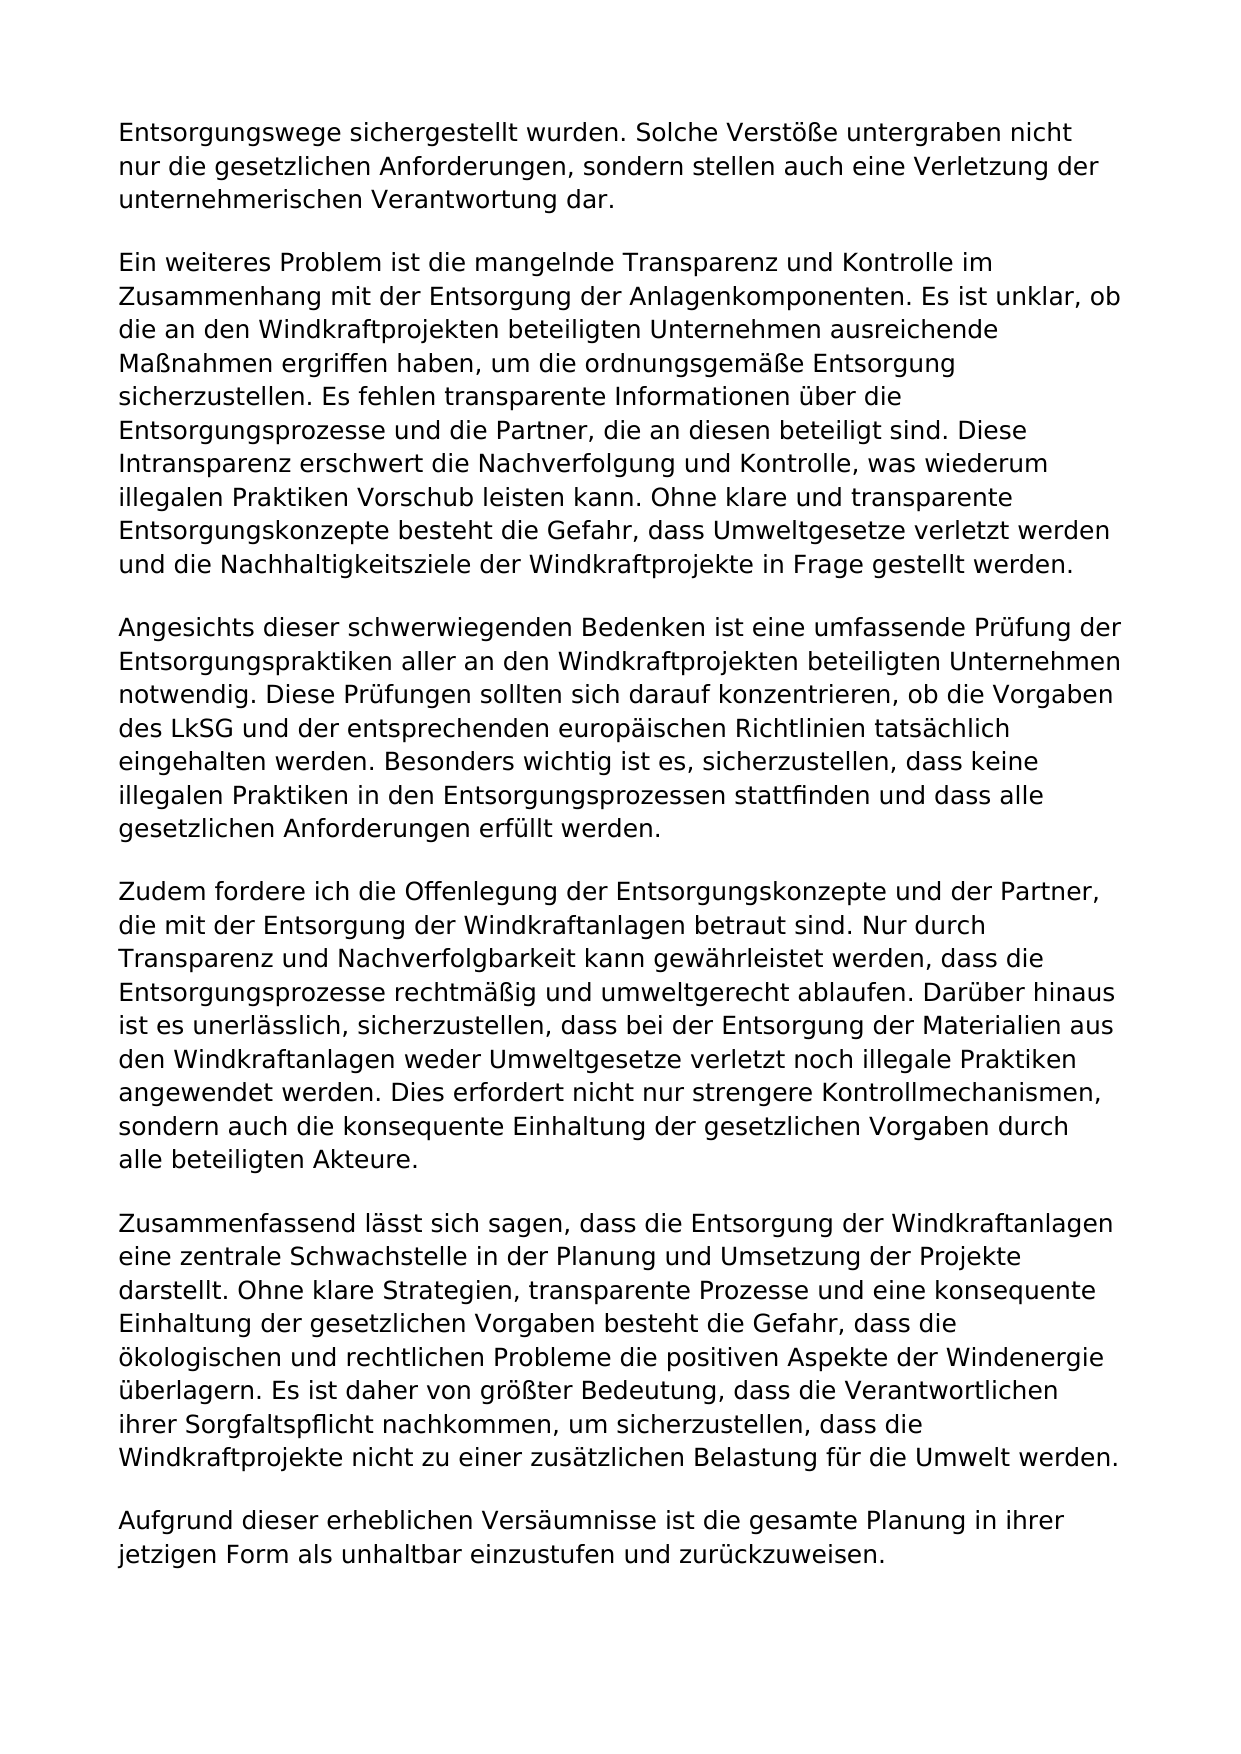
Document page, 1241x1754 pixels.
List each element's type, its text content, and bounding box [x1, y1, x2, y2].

text Zudem fordere ich die Offenlegung der Entsorgungskonzepte und der Partner, die mit der Entsorgung der Windkraftanlagen betraut sind. Nur durch Transparenz und Nachverfolgbarkeit kann gewährleistet werden, dass die Entsorgungsprozesse rechtmäßig und umweltgerecht ablaufen. Darüber hinaus ist es unerlässlich, sicherzustellen, dass bei der Entsorgung der Materialien aus den Windkraftanlagen weder Umweltgesetze verletzt noch illegale Praktiken angewendet werden. Dies erfordert nicht nur strengere Kontrollmechanismen, sondern auch die konsequente Einhaltung der gesetzlichen Vorgaben durch alle beteiligten Akteure. [118, 877, 1122, 1175]
text Angesichts dieser schwerwiegenden Bedenken ist eine umfassende Prüfung der Entsorgungspraktiken aller an den Windkraftprojekten beteiligten Unternehmen notwendig. Diese Prüfungen sollten sich darauf konzentrieren, ob die Vorgaben des LkSG und der entsprechenden europäischen Richtlinien tatsächlich eingehalten werden. Besonders wichtig ist es, sicherzustellen, dass keine illegalen Praktiken in den Entsorgungsprozessen stattfinden und dass alle gesetzlichen Anforderungen erfüllt werden. [118, 613, 1122, 843]
text Zusammenfassend lässt sich sagen, dass die Entsorgung der Windkraftanlagen eine zentrale Schwachstelle in der Planung und Umsetzung der Projekte darstellt. Ohne klare Strategien, transparente Prozesse und eine konsequente Einhaltung der gesetzlichen Vorgaben besteht die Gefahr, dass die ökologischen und rechtlichen Probleme die positiven Aspekte der Windenergie überlagern. Es ist daher von größter Bedeutung, dass die Verantwortlichen ihrer Sorgfaltspflicht nachkommen, um sicherzustellen, dass die Windkraftprojekte nicht zu einer zusätzlichen Belastung für die Umwelt werden. [118, 1209, 1122, 1473]
text Entsorgungswege sichergestellt wurden. Solche Verstöße untergraben nicht nur die gesetzlichen Anforderungen, sondern stellen auch eine Verletzung der unternehmerischen Verantwortung dar. [118, 118, 1122, 214]
text Ein weiteres Problem ist die mangelnde Transparenz und Kontrolle im Zusammenhang mit der Entsorgung der Anlagenkomponenten. Es ist unklar, ob die an den Windkraftprojekten beteiligten Unternehmen ausreichende Maßnahmen ergriffen haben, um die ordnungsgemäße Entsorgung sicherzustellen. Es fehlen transparente Informationen über die Entsorgungsprozesse und die Partner, die an diesen beteiligt sind. Diese Intransparenz erschwert die Nachverfolgung und Kontrolle, was wiederum illegalen Praktiken Vorschub leisten kann. Ohne klare und transparente Entsorgungskonzepte besteht die Gefahr, dass Umweltgesetze verletzt werden und die Nachhaltigkeitsziele der Windkraftprojekte in Frage gestellt werden. [118, 248, 1122, 579]
text Aufgrund dieser erheblichen Versäumnisse ist die gesamte Planung in ihrer jetzigen Form als unhaltbar einzustufen und zurückzuweisen. [118, 1507, 1122, 1569]
